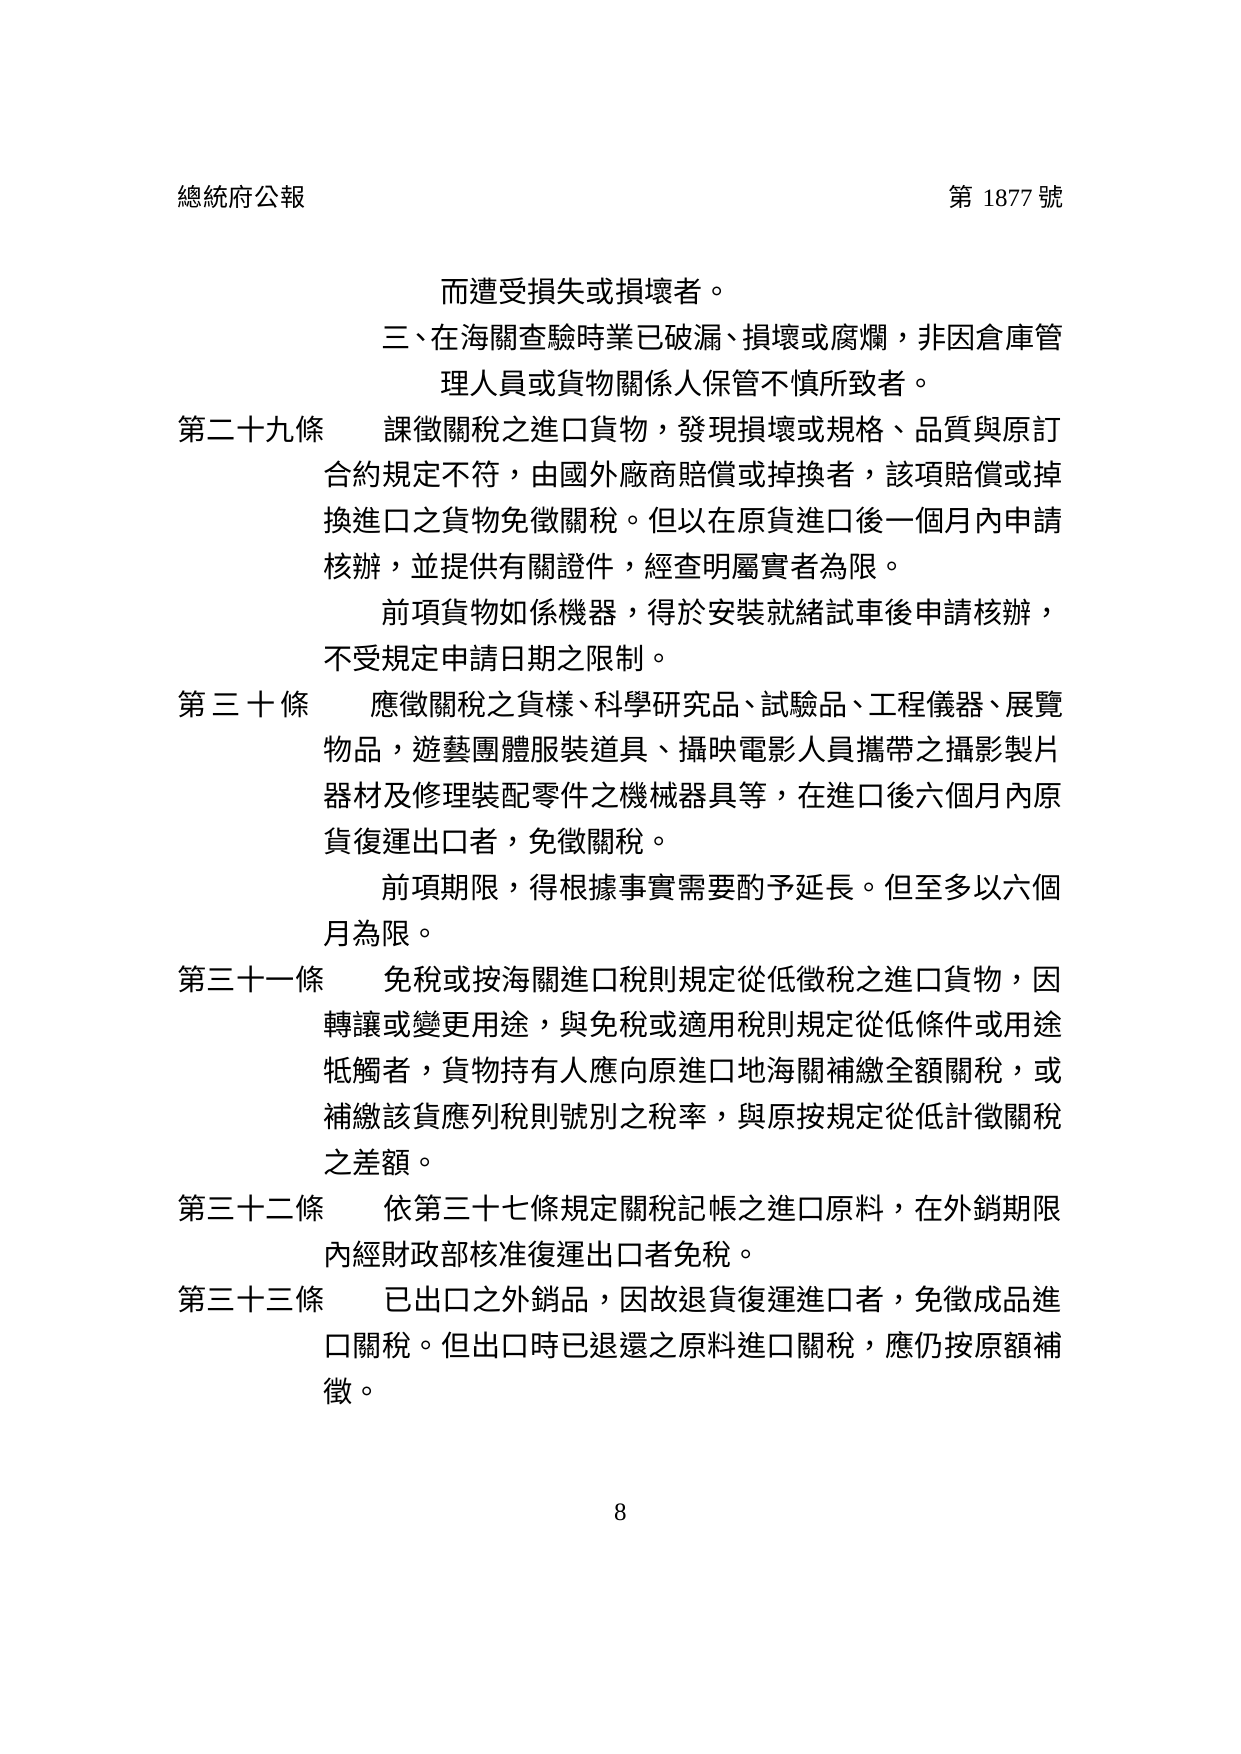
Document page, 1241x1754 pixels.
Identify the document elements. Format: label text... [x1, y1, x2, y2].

text 第三十條 應徵關稅之貨樣、科學研究品、試驗品、工程儀器、展覽物品，遊藝團體服裝道具、攝映電影人員攜帶之攝影製片器材及修理裝配零件之機械器具等，在進口後六個月內原貨復運出口者，免徵關稅。 [177, 678, 1063, 862]
text 第三十一條 免稅或按海關進口稅則規定從低徵稅之進口貨物，因轉讓或變更用途，與免稅或適用稅則規定從低條件或用途牴觸者，貨物持有人應向原進口地海關補繳全額關稅，或補繳該貨應列稅則號別之稅率，與原按規定從低計徵關稅之差額。 [177, 953, 1063, 1182]
text 二、起卸以後，驗放以前，因水火或不可抗力之禍變，而遭受損失或損壞者。 [381, 266, 1063, 312]
text 前項貨物如係機器，得於安裝就緒試車後申請核辦，不受規定申請日期之限制。 [323, 587, 1063, 678]
text 前項期限，得根據事實需要酌予延長。但至多以六個月為限。 [323, 862, 1063, 953]
text 第二十九條 課徵關稅之進口貨物，發現損壞或規格、品質與原訂合約規定不符，由國外廠商賠償或掉換者，該項賠償或掉換進口之貨物免徵關稅。但以在原貨進口後一個月內申請核辦，並提供有關證件，經查明屬實者為限。 [177, 403, 1063, 587]
text 三、在海關查驗時業已破漏、損壞或腐爛，非因倉庫管理人員或貨物關係人保管不慎所致者。 [381, 312, 1063, 403]
text 第三十三條 已出口之外銷品，因故退貨復運進口者，免徵成品進口關稅。但出口時已退還之原料進口關稅，應仍按原額補徵。 [177, 1274, 1063, 1412]
text 第三十二條 依第三十七條規定關稅記帳之進口原料，在外銷期限內經財政部核准復運出口者免稅。 [177, 1182, 1063, 1274]
